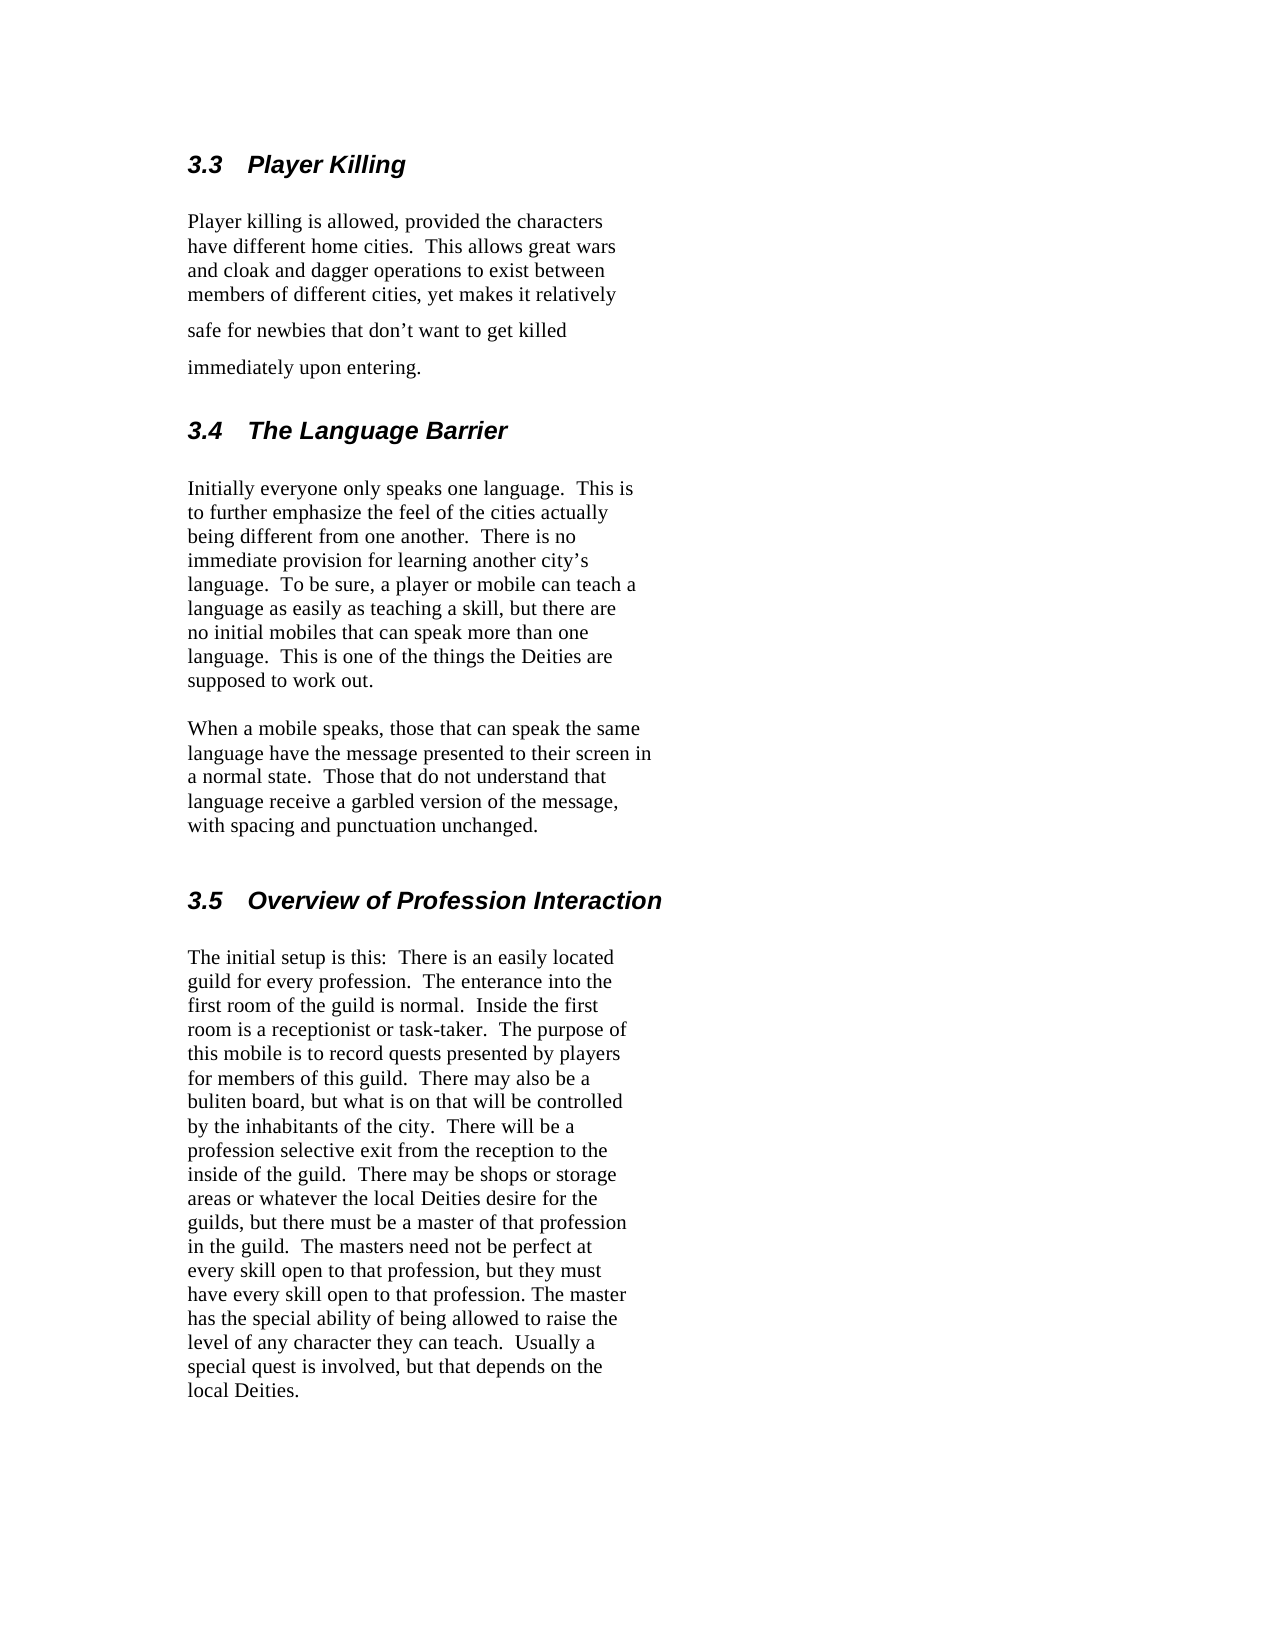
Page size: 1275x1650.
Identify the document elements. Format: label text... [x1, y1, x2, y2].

list buliten board, but what is on that will be controlled [187, 1089, 1087, 1113]
list supposed to work out. [187, 668, 1087, 692]
list have different home cities. This allows great wars [187, 233, 1087, 257]
text immediately upon entering. [187, 355, 1087, 379]
list language. To be sure, a player or mobile can teach a [187, 572, 1087, 596]
list has the special ability of being allowed to raise the [187, 1306, 1087, 1330]
list to further emphasize the feel of the cities actually [187, 500, 1087, 524]
list profession selective exit from the reception to the [187, 1137, 1087, 1162]
list for members of this guild. There may also be a [187, 1065, 1087, 1089]
list every skill open to that profession, but they must [187, 1258, 1087, 1282]
list level of any character they can teach. Usually a [187, 1330, 1087, 1354]
text members of different cities, yet makes it relatively [187, 282, 1087, 306]
list this mobile is to record quests presented by players [187, 1041, 1087, 1065]
list guild for every profession. The enterance into the [187, 969, 1087, 993]
list a normal state. Those that do not understand that [187, 764, 1087, 788]
list have every skill open to that profession. The master [187, 1282, 1087, 1306]
subtitle 3.5 Overview of Profession Interaction [187, 886, 1087, 915]
list When a mobile speaks, those that can speak the same [187, 716, 1087, 740]
list by the inhabitants of the city. There will be a [187, 1113, 1087, 1137]
list first room of the guild is normal. Inside the first [187, 993, 1087, 1017]
list and cloak and dagger operations to exist between [187, 257, 1087, 282]
list inside of the guild. There may be shops or storage [187, 1162, 1087, 1186]
subtitle 3.3 Player Killing [187, 150, 1087, 179]
list Player killing is allowed, provided the characters [187, 209, 1087, 233]
list local Deities. [187, 1378, 1087, 1402]
list The initial setup is this: There is an easily located [187, 945, 1087, 969]
list in the guild. The masters need not be perfect at [187, 1234, 1087, 1258]
list Initially everyone only speaks one language. This is [187, 476, 1087, 500]
list language. This is one of the things the Deities are [187, 644, 1087, 668]
list room is a receptionist or task-taker. The purpose of [187, 1017, 1087, 1041]
list language as easily as teaching a skill, but there are [187, 596, 1087, 620]
list with spacing and punctuation unchanged. [187, 812, 1087, 837]
list special quest is involved, but that depends on the [187, 1354, 1087, 1378]
subtitle 3.4 The Language Barrier [187, 416, 1087, 445]
list immediate provision for learning another city’s [187, 548, 1087, 572]
list no initial mobiles that can speak more than one [187, 620, 1087, 644]
list areas or whatever the local Deities desire for the [187, 1186, 1087, 1210]
list guilds, but there must be a master of that profession [187, 1210, 1087, 1234]
text safe for newbies that don’t want to get killed [187, 318, 1087, 342]
list language have the message presented to their screen in [187, 740, 1087, 764]
list being different from one another. There is no [187, 524, 1087, 548]
list language receive a garbled version of the message, [187, 788, 1087, 812]
